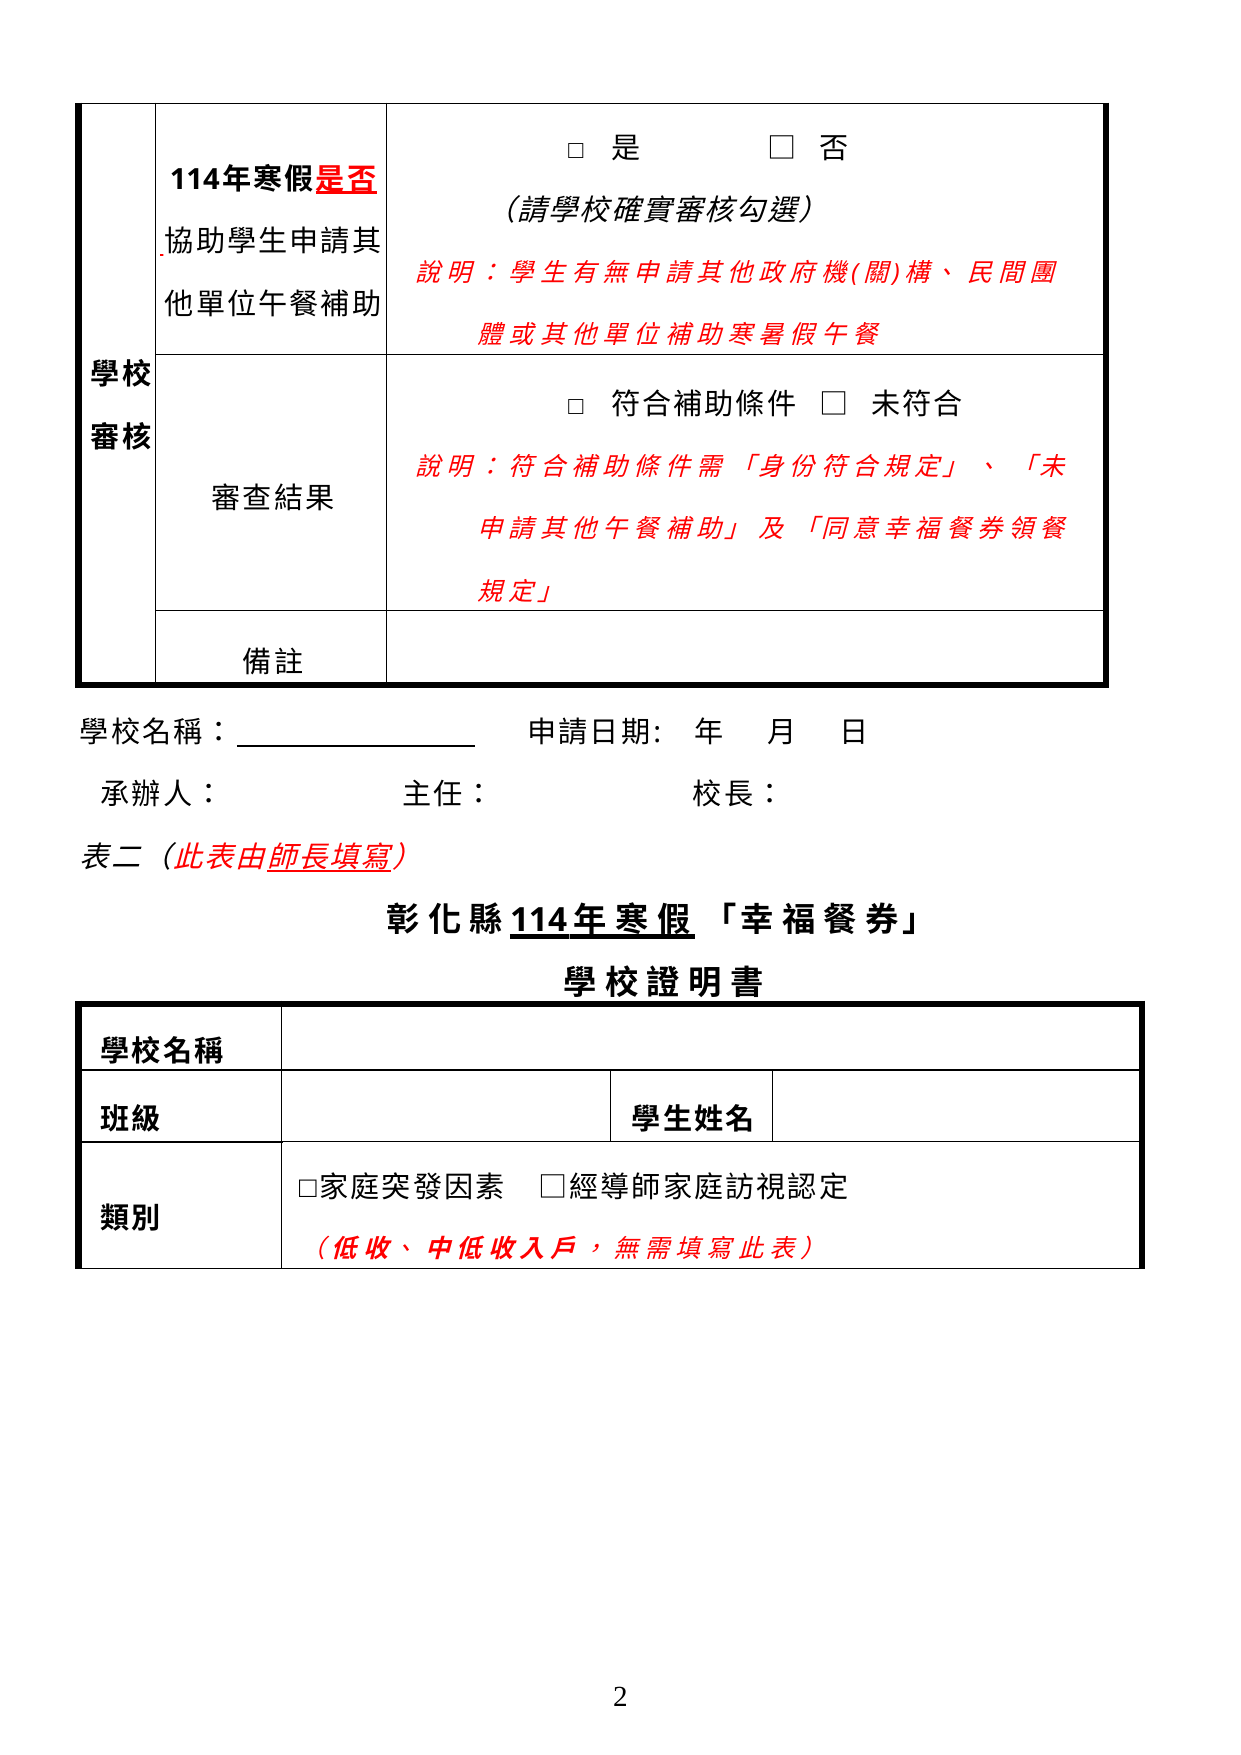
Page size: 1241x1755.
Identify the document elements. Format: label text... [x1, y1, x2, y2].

table_cell [773, 1071, 1139, 1141]
table_cell [282, 1071, 610, 1141]
table_cell 備註 [156, 611, 386, 682]
table_header 學校名稱 [82, 1007, 281, 1069]
table_header [282, 1007, 1139, 1069]
table_cell 類別 [82, 1143, 281, 1268]
table_cell 學生姓名 [611, 1071, 772, 1141]
table_cell 班級 [82, 1071, 281, 1141]
table_cell 114年寒假是否協助學生申請其他單位午餐補助 [156, 104, 386, 354]
table_cell □家庭突發因素 □經導師家庭訪視認定 （低收、中低收入戶，無需填寫此表） [282, 1142, 1139, 1268]
text 學校證明書 [78, 938, 1240, 1001]
table_cell 審查結果 [156, 355, 386, 610]
table_cell 學校審核 [82, 104, 155, 682]
text 承辦人： 主任： 校長： [78, 751, 1162, 813]
table_cell 是 □ 否 （請學校確實審核勾選） 說明：學生有無申請其他政府機(關)構、民間團體或其他單位補助寒暑假午餐 [387, 104, 1103, 354]
table_cell [387, 611, 1103, 682]
text 彰化縣114年寒假「幸福餐券」 [78, 876, 1240, 938]
table_cell 符合補助條件 □ 未符合 說明：符合補助條件需「身份符合規定」、「未申請其他午餐補助」及「同意幸福餐券領餐規定」 [387, 355, 1103, 610]
text 學校名稱： 申請日期: 年 月 日 [78, 688, 1240, 751]
text 表二（此表由師長填寫） [78, 813, 1240, 876]
